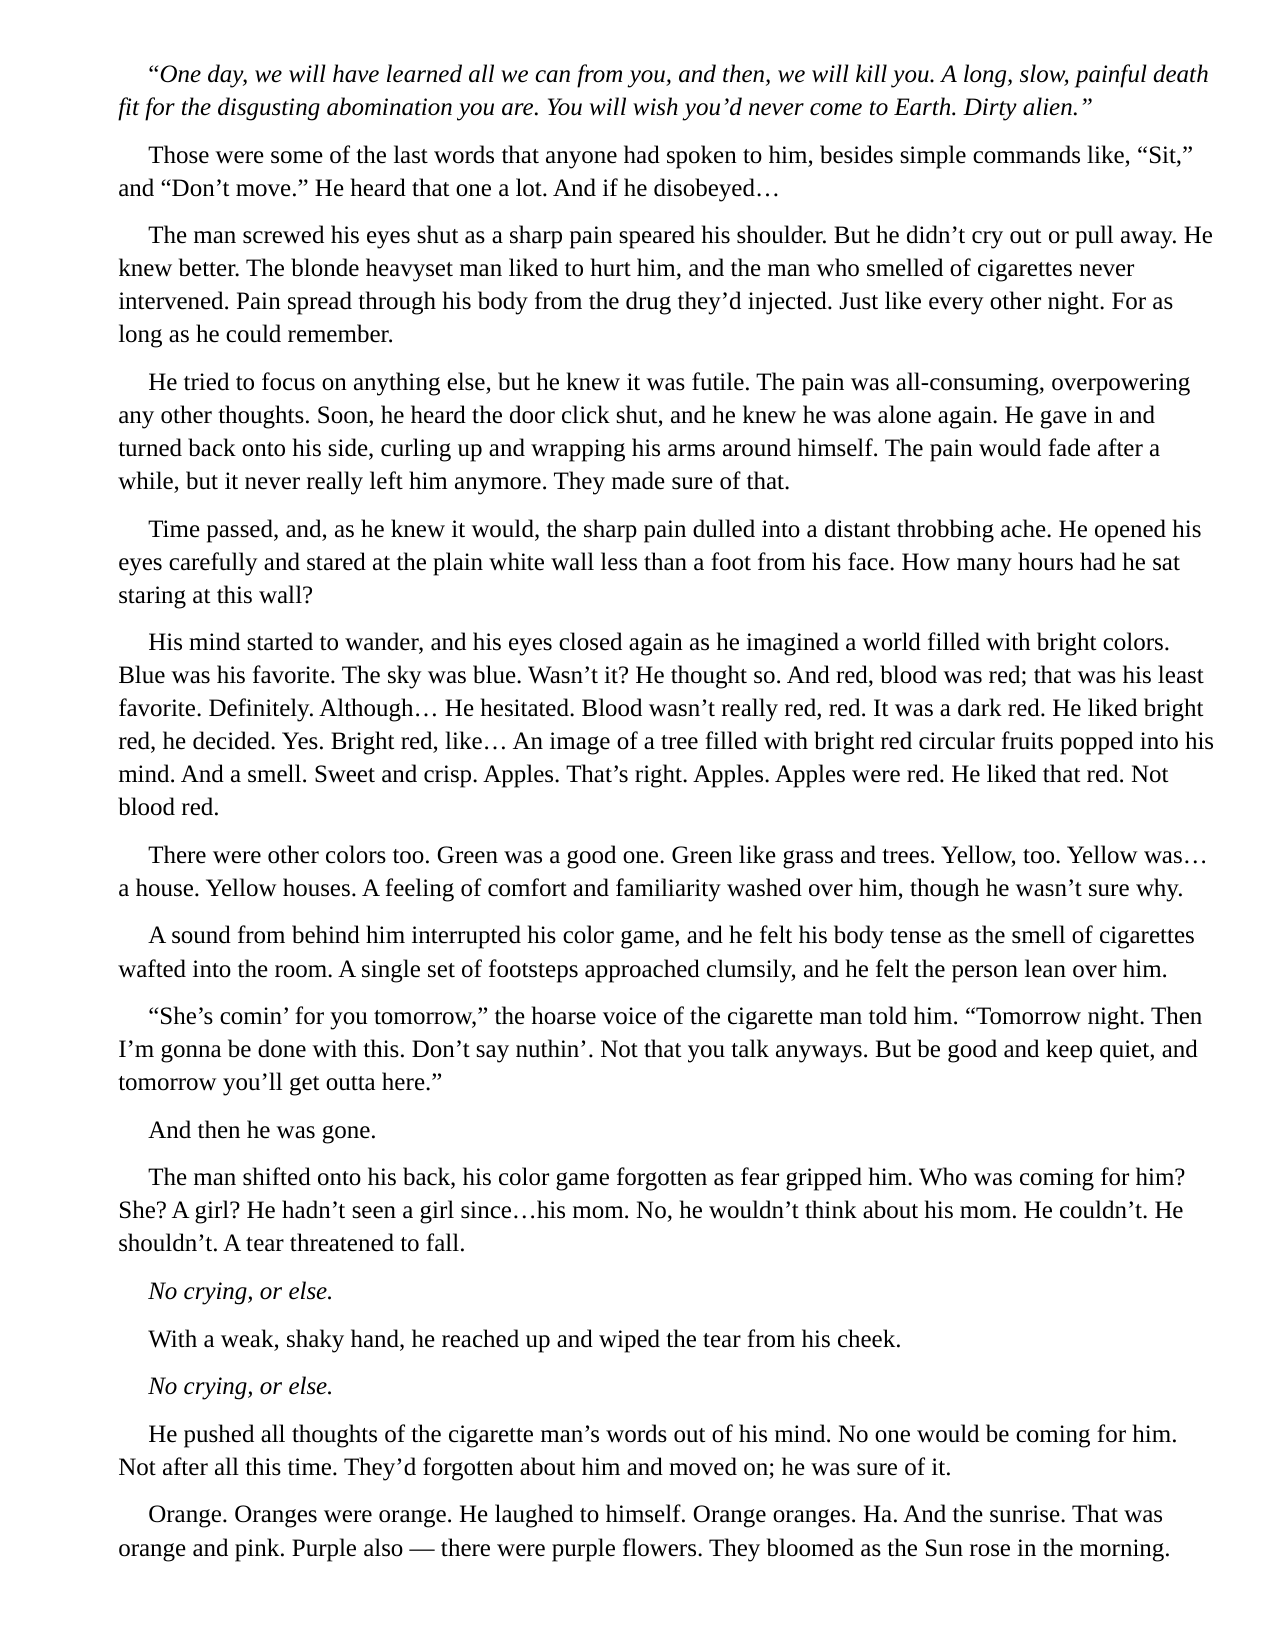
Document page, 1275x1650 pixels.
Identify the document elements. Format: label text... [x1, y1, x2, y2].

text No crying, or else. [118, 1371, 1216, 1400]
text And then he was gone. [118, 1115, 1216, 1144]
text The man screwed his eyes shut as a sharp pain speared his shoulder. But he didn’t cry out or pull away. He knew better. The blonde heavyset man liked to hurt him, and the man who smelled of cigarettes never intervened. Pain spread through his body from the drug they’d injected. Just like every other night. For as long as he could remember. [118, 220, 1216, 348]
text Orange. Oranges were orange. He laughed to himself. Orange oranges. Ha. And the sunrise. That was orange and pink. Purple also — there were purple flowers. They bloomed as the Sun rose in the morning. [118, 1499, 1216, 1561]
text Those were some of the last words that anyone had spoken to him, besides simple commands like, “Sit,” and “Don’t move.” He heard that one a lot. And if he disobeyed… [118, 140, 1216, 201]
text With a weak, shaky hand, he reached up and wiped the tear from his cheek. [118, 1324, 1216, 1352]
text No crying, or else. [118, 1276, 1216, 1305]
text He pushed all thoughts of the cigarette man’s words out of his mind. No one would be coming for him. Not after all this time. They’d forgotten about him and moved on; he was sure of it. [118, 1419, 1216, 1481]
text A sound from behind him interrupted his color game, and he felt his body tense as the smell of cigarettes wafted into the room. A single set of footsteps approached clumsily, and he felt the person lean over him. [118, 921, 1216, 982]
text “She’s comin’ for you tomorrow,” the hoarse voice of the cigarette man told him. “Tomorrow night. Then I’m gonna be done with this. Don’t say nuthin’. Not that you talk anyways. But be good and keep quiet, and tomorrow you’ll get outta here.” [118, 1001, 1216, 1096]
text He tried to focus on anything else, but he knew it was futile. The pain was all-consuming, overpowering any other thoughts. Soon, he heard the door click shut, and he knew he was alone again. He gave in and turned back onto his side, curling up and wrapping his arms around himself. The pain would fade after a while, but it never really left him anymore. They made sure of that. [118, 367, 1216, 495]
text The man shifted onto his back, his color game forgotten as fear gripped him. Who was coming for him? She? A girl? He hadn’t seen a girl since…his mom. No, he wouldn’t think about his mom. He couldn’t. He shouldn’t. A tear threatened to fall. [118, 1162, 1216, 1257]
text There were other colors too. Green was a good one. Green like grass and trees. Yellow, too. Yellow was…a house. Yellow houses. A feeling of comfort and familiarity washed over him, though he wasn’t sure why. [118, 840, 1216, 902]
text His mind started to wander, and his eyes closed again as he imagined a world filled with bright colors. Blue was his favorite. The sky was blue. Wasn’t it? He thought so. And red, blood was red; that was his least favorite. Definitely. Although… He hesitated. Blood wasn’t really red, red. It was a dark red. He liked bright red, he decided. Yes. Bright red, like… An image of a tree filled with bright red circular fruits popped into his mind. And a smell. Sweet and crisp. Apples. That’s right. Apples. Apples were red. He liked that red. Not blood red. [118, 627, 1216, 821]
text “One day, we will have learned all we can from you, and then, we will kill you. A long, slow, painful death fit for the disgusting abomination you are. You will wish you’d never come to Earth. Dirty alien.” [118, 59, 1216, 121]
text Time passed, and, as he knew it would, the sharp pain dulled into a distant throbbing ache. He opened his eyes carefully and stared at the plain white wall less than a foot from his face. How many hours had he sat staring at this wall? [118, 514, 1216, 608]
